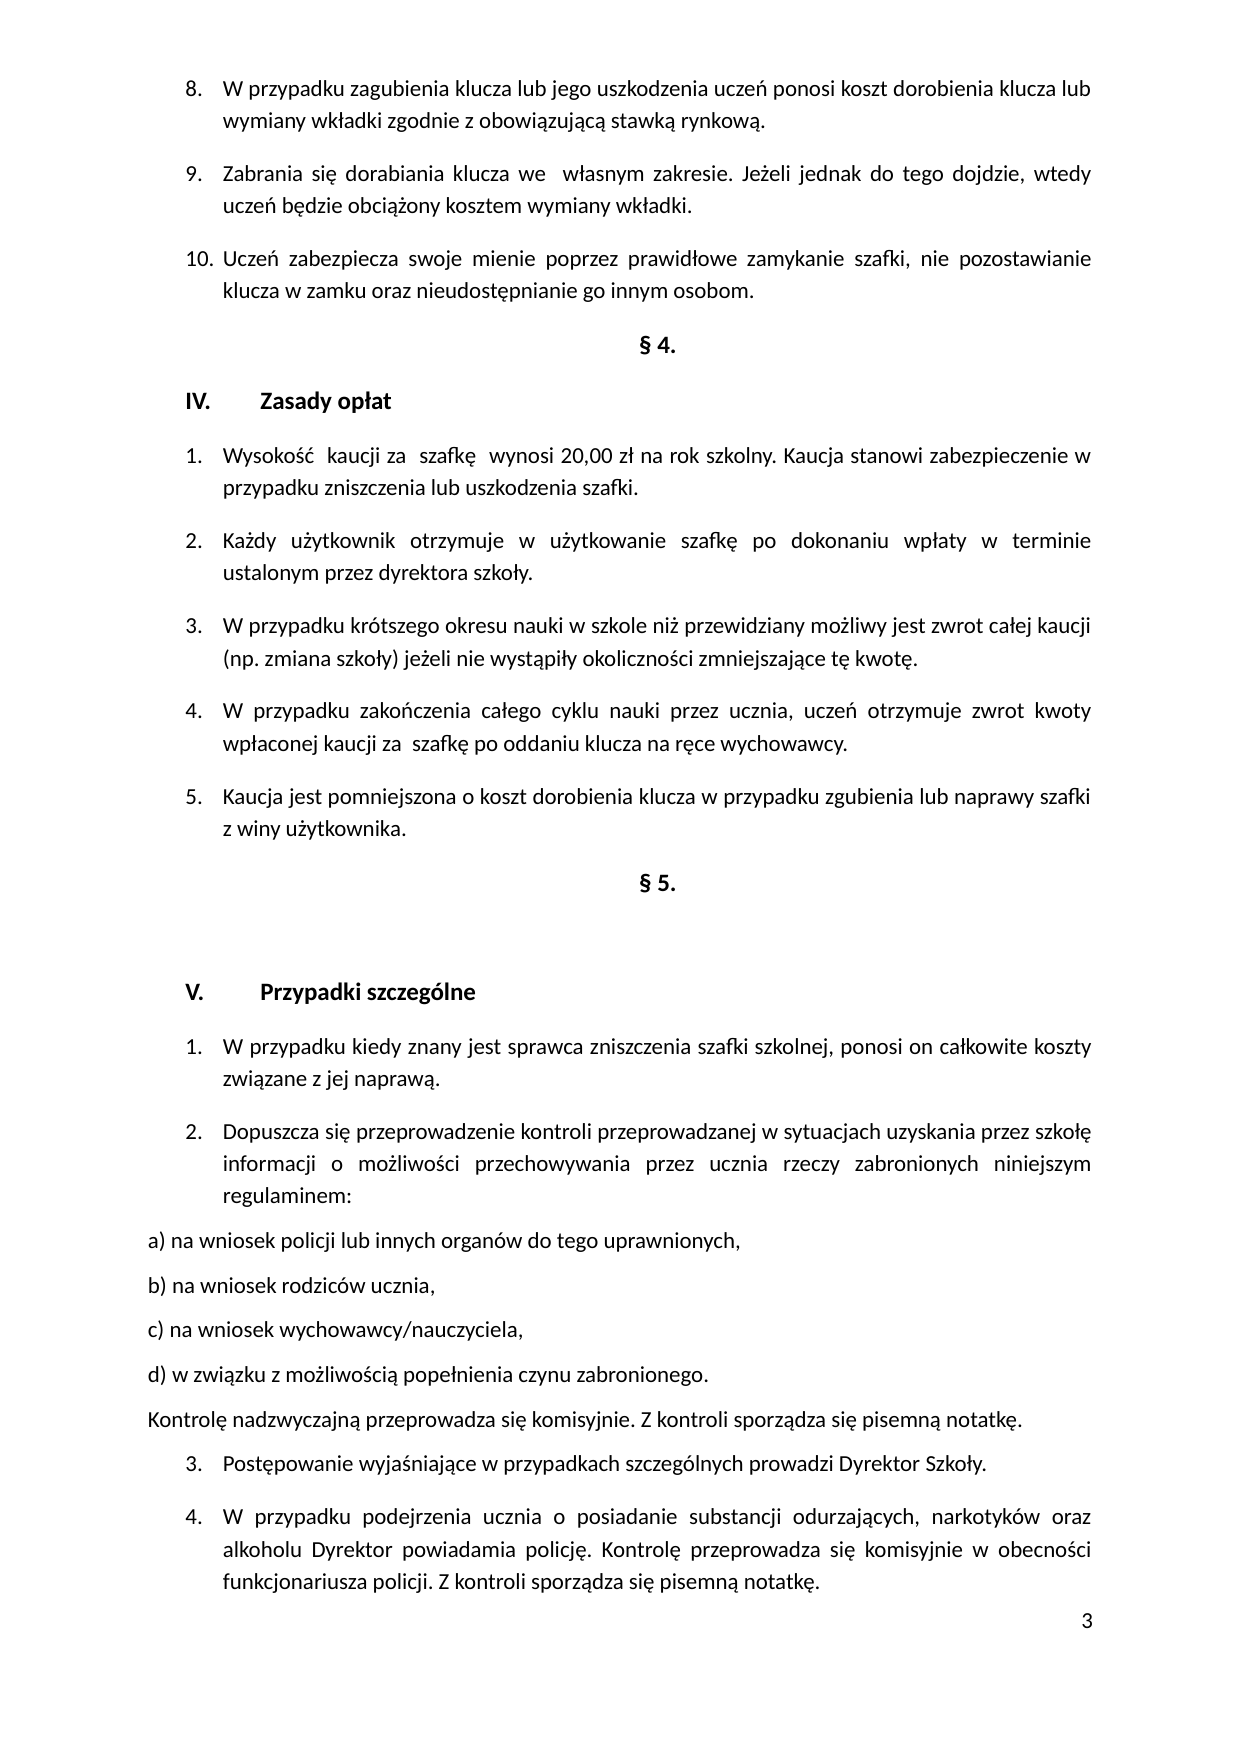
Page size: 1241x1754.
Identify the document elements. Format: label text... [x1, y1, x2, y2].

text § 4. [223, 329, 1093, 360]
list Uczeń zabezpiecza swoje mienie poprzez prawidłowe zamykanie szafki, nie pozostawianie klucza w zamku oraz nieudostępnianie go innym osobom. [185, 244, 1093, 304]
list W przypadku zagubienia klucza lub jego uszkodzenia uczeń ponosi koszt dorobienia klucza lub wymiany wkładki zgodnie z obowiązującą stawką rynkową. [185, 74, 1093, 134]
list Każdy użytkownik otrzymuje w użytkowanie szafkę po dokonaniu wpłaty w terminie ustalonym przez dyrektora szkoły. [185, 526, 1093, 586]
list W przypadku zakończenia całego cyklu nauki przez ucznia, uczeń otrzymuje zwrot kwoty wpłaconej kaucji za szafkę po oddaniu klucza na ręce wychowawcy. [185, 697, 1093, 757]
list W przypadku krótszego okresu nauki w szkole niż przewidziany możliwy jest zwrot całej kaucji (np. zmiana szkoły) jeżeli nie wystąpiły okoliczności zmniejszające tę kwotę. [185, 611, 1093, 672]
list W przypadku kiedy znany jest sprawca zniszczenia szafki szkolnej, ponosi on całkowite koszty związane z jej naprawą. [185, 1032, 1093, 1092]
text a) na wniosek policji lub innych organów do tego uprawnionych, [148, 1226, 1093, 1254]
text b) na wniosek rodziców ucznia, [148, 1271, 1093, 1299]
text § 5. [223, 867, 1093, 898]
list Zabrania się dorabiania klucza we własnym zakresie. Jeżeli jednak do tego dojdzie, wtedy uczeń będzie obciążony kosztem wymiany wkładki. [185, 159, 1093, 219]
text c) na wniosek wychowawcy/nauczyciela, [148, 1315, 1093, 1343]
list Wysokość kaucji za szafkę wynosi 20,00 zł na rok szkolny. Kaucja stanowi zabezpieczenie w przypadku zniszczenia lub uszkodzenia szafki. [185, 441, 1093, 501]
list W przypadku podejrzenia ucznia o posiadanie substancji odurzających, narkotyków oraz alkoholu Dyrektor powiadamia policję. Kontrolę przeprowadza się komisyjnie w obecności funkcjonariusza policji. Z kontroli sporządza się pisemną notatkę. [185, 1502, 1093, 1595]
list Kaucja jest pomniejszona o koszt dorobienia klucza w przypadku zgubienia lub naprawy szafki z winy użytkownika. [185, 782, 1093, 842]
list Postępowanie wyjaśniające w przypadkach szczególnych prowadzi Dyrektor Szkoły. [185, 1449, 1093, 1477]
list Przypadki szczególne [185, 976, 1093, 1006]
text Kontrolę nadzwyczajną przeprowadza się komisyjnie. Z kontroli sporządza się pisemną notatkę. [148, 1405, 1093, 1433]
text d) w związku z możliwością popełnienia czynu zabronionego. [148, 1360, 1093, 1388]
list Zasady opłat [185, 385, 1093, 416]
list Dopuszcza się przeprowadzenie kontroli przeprowadzanej w sytuacjach uzyskania przez szkołę informacji o możliwości przechowywania przez ucznia rzeczy zabronionych niniejszym regulaminem: [185, 1117, 1093, 1209]
